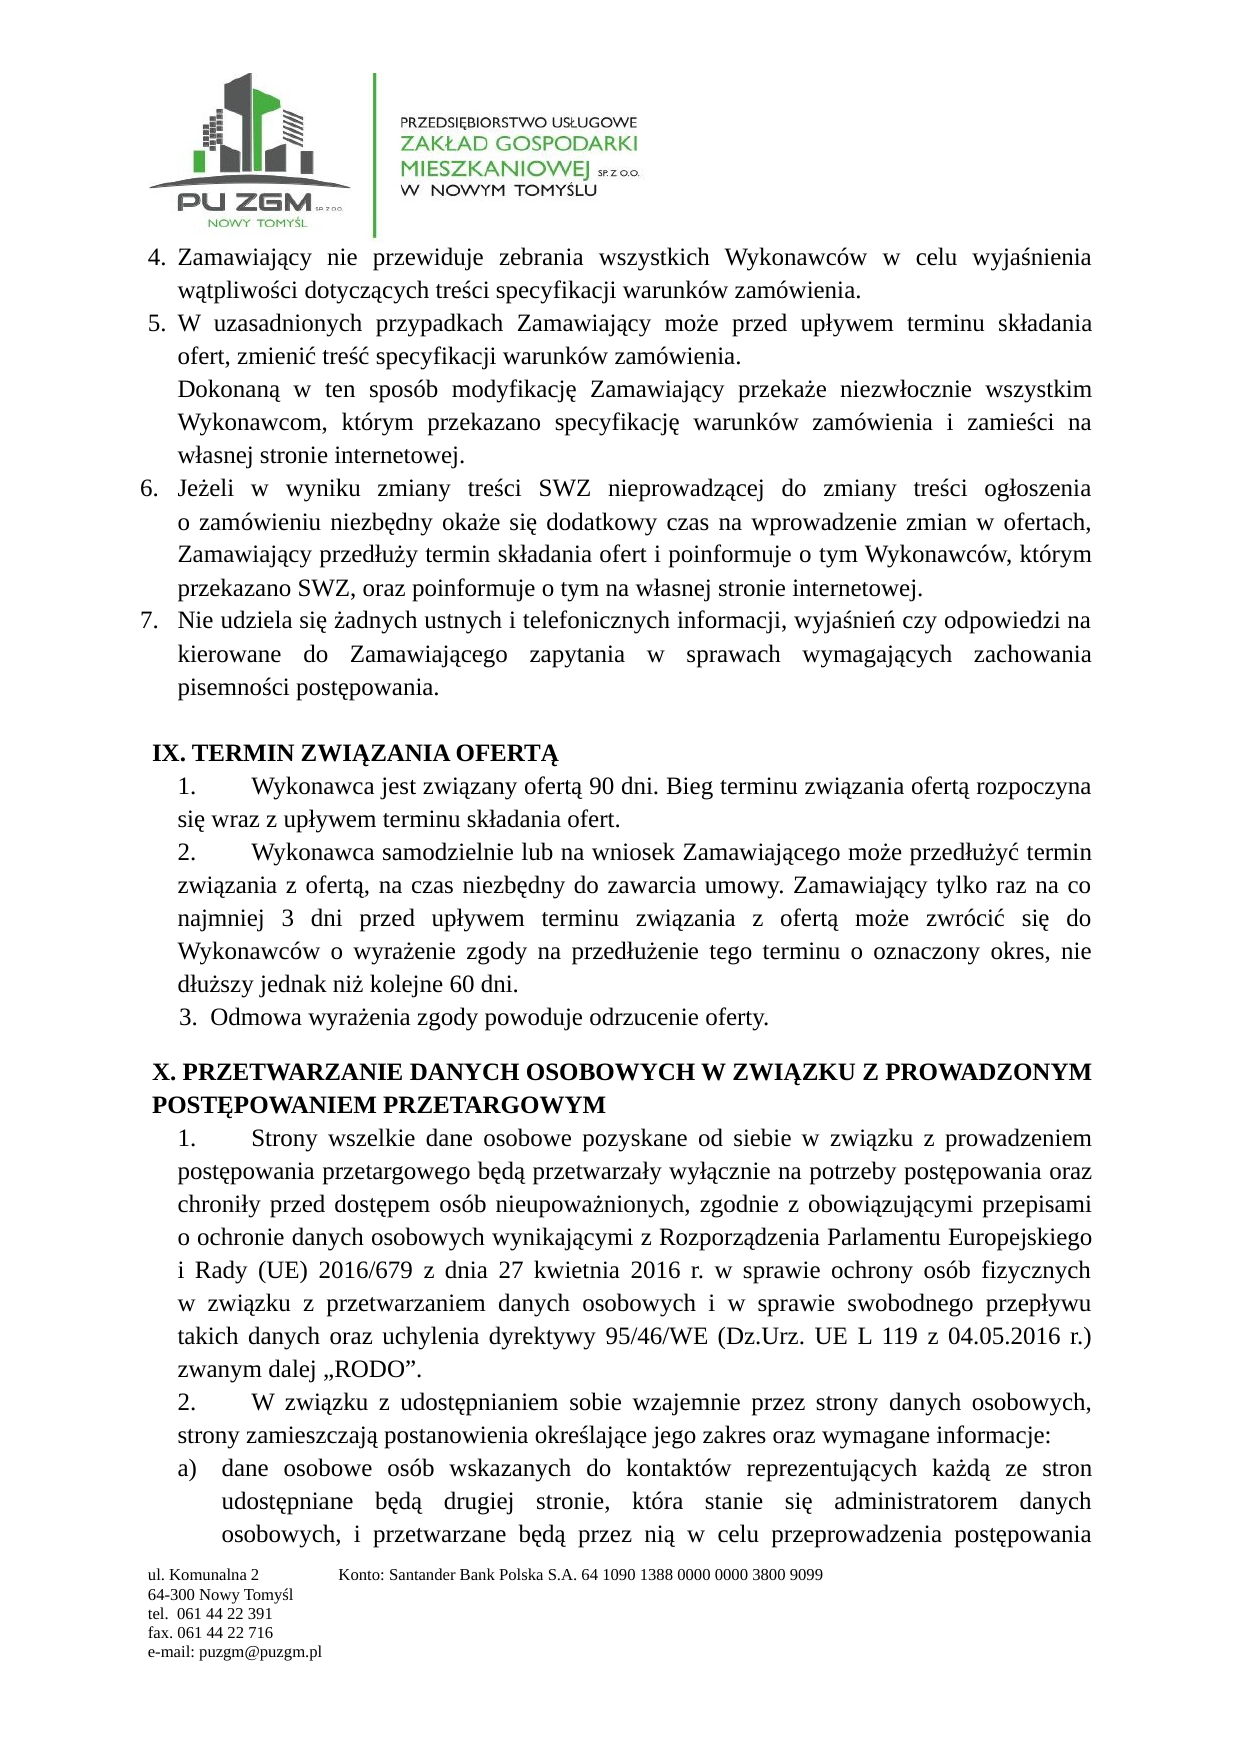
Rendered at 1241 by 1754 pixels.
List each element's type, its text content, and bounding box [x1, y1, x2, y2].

text X. PRZETWARZANIE DANYCH OSOBOWYCH W ZWIĄZKU Z PROWADZONYM POSTĘPOWANIEM PRZETARGOWYM [152, 1057, 1093, 1119]
text a) dane osobowe osób wskazanych do kontaktów reprezentujących każdą ze stron udostępniane będą drugiej stronie, która stanie się administratorem danych osobowych, i przetwarzane będą przez nią w celu przeprowadzenia postępowania [177, 1453, 1093, 1548]
text IX. TERMIN ZWIĄZANIA OFERTĄ [152, 738, 1093, 766]
text 6. Jeżeli w wyniku zmiany treści SWZ nieprowadzącej do zmiany treści ogłoszenia o zamówieniu niezbędny okaże się dodatkowy czas na wprowadzenie zmian w ofertach, Zamawiający przedłuży termin składania ofert i poinformuje o tym Wykonawców, którym przekazano SWZ, oraz poinformuje o tym na własnej stronie internetowej. [140, 473, 1093, 601]
text 2. W związku z udostępnianiem sobie wzajemnie przez strony danych osobowych, strony zamieszczają postanowienia określające jego zakres oraz wymagane informacje: [177, 1387, 1093, 1449]
text 5. W uzasadnionych przypadkach Zamawiający może przed upływem terminu składania ofert, zmienić treść specyfikacji warunków zamówienia. [148, 308, 1093, 370]
text 2. Wykonawca samodzielnie lub na wniosek Zamawiającego może przedłużyć termin związania z ofertą, na czas niezbędny do zawarcia umowy. Zamawiający tylko raz na co najmniej 3 dni przed upływem terminu związania z ofertą może zwrócić się do Wykonawców o wyrażenie zgody na przedłużenie tego terminu o oznaczony okres, nie dłuższy jednak niż kolejne 60 dni. [177, 837, 1093, 998]
text 3. Odmowa wyrażenia zgody powoduje odrzucenie oferty. [148, 1002, 1093, 1031]
text 7. Nie udziela się żadnych ustnych i telefonicznych informacji, wyjaśnień czy odpowiedzi na kierowane do Zamawiającego zapytania w sprawach wymagających zachowania pisemności postępowania. [140, 606, 1093, 700]
text 4. Zamawiający nie przewiduje zebrania wszystkich Wykonawców w celu wyjaśnienia wątpliwości dotyczących treści specyfikacji warunków zamówienia. [148, 242, 1093, 304]
text 1. Strony wszelkie dane osobowe pozyskane od siebie w związku z prowadzeniem postępowania przetargowego będą przetwarzały wyłącznie na potrzeby postępowania oraz chroniły przed dostępem osób nieupoważnionych, zgodnie z obowiązującymi przepisami o ochronie danych osobowych wynikającymi z Rozporządzenia Parlamentu Europejskiego i Rady (UE) 2016/679 z dnia 27 kwietnia 2016 r. w sprawie ochrony osób fizycznych w związku z przetwarzaniem danych osobowych i w sprawie swobodnego przepływu takich danych oraz uchylenia dyrektywy 95/46/WE (Dz.Urz. UE L 119 z 04.05.2016 r.) zwanym dalej „RODO”. [177, 1123, 1093, 1383]
text Dokonaną w ten sposób modyfikację Zamawiający przekaże niezwłocznie wszystkim Wykonawcom, którym przekazano specyfikację warunków zamówienia i zamieści na własnej stronie internetowej. [177, 374, 1093, 469]
text 1. Wykonawca jest związany ofertą 90 dni. Bieg terminu związania ofertą rozpoczyna się wraz z upływem terminu składania ofert. [177, 771, 1093, 832]
